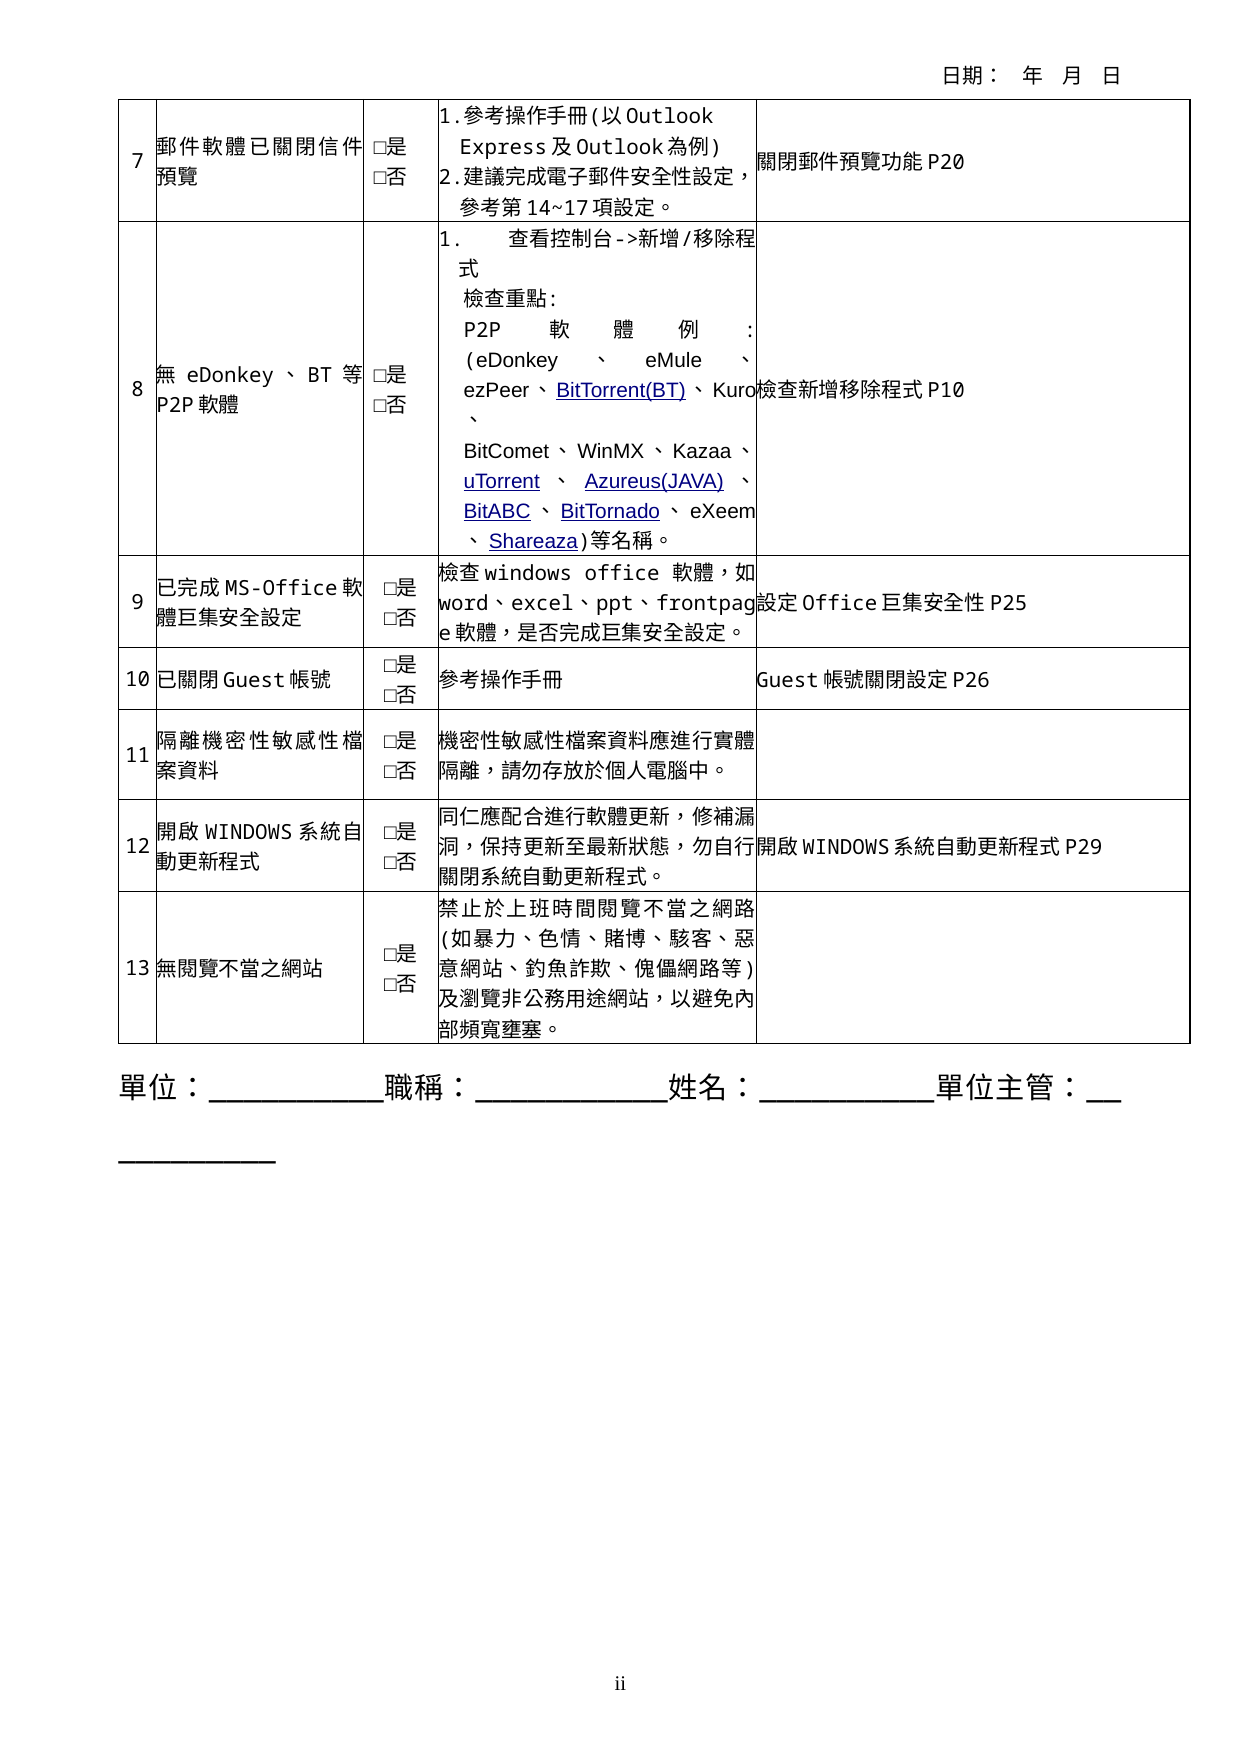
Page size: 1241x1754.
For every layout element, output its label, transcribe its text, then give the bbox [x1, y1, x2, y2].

table_cell 無eDonkey、BT等P2P軟體 [157, 222, 363, 555]
table_cell [757, 892, 1189, 1043]
table_cell 7 [119, 100, 156, 221]
table_cell 查看控制台->新增/移除程式 檢查重點: P2P軟體例: (eDonkey、eMule、 ezPeer、BitTorrent(BT)、Kuro、 BitComet、WinMX、Kazaa、 uTorrent、Azureus(JAVA)、 BitABC、BitTornado、eXeem、 Shareaza)等名稱。 [439, 222, 756, 555]
table_cell □是 □否 [364, 556, 438, 647]
table_cell 10 [119, 648, 156, 708]
table_cell 已關閉Guest帳號 [157, 648, 363, 708]
table_cell 禁止於上班時間閱覽不當之網路(如暴力、色情、賭博、駭客、惡意網站、釣魚詐欺、傀儡網路等)及瀏覽非公務用途網站，以避免內部頻寬壅塞。 [439, 892, 756, 1043]
table_cell □是 □否 [364, 100, 438, 221]
table_cell 11 [119, 710, 156, 799]
table_cell 參考操作手冊 [439, 648, 756, 708]
table_cell □是 □否 [364, 648, 438, 708]
table_cell 無閱覽不當之網站 [157, 892, 363, 1043]
table_cell 12 [119, 800, 156, 891]
table_cell □是 □否 [364, 710, 438, 799]
table_cell 已完成MS-Office軟體巨集安全設定 [157, 556, 363, 647]
table_cell 郵件軟體已關閉信件預覽 [157, 100, 363, 221]
table_cell 開啟WINDOWS系統自動更新程式 [157, 800, 363, 891]
table_cell 檢查新增移除程式P10 [757, 222, 1189, 555]
table_cell [757, 710, 1189, 799]
table_cell 關閉郵件預覽功能P20 [757, 100, 1189, 221]
table_cell 9 [119, 556, 156, 647]
table_cell 設定Office巨集安全性P25 [757, 556, 1189, 647]
table_cell 開啟WINDOWS系統自動更新程式P29 [757, 800, 1189, 891]
table_cell 1.參考操作手冊(以Outlook Express及Outlook為例) 2.建議完成電子郵件安全性設定，參考第14~17項設定。 [439, 100, 756, 221]
table_cell □是 □否 [364, 222, 438, 555]
table_cell □是 □否 [364, 800, 438, 891]
table_cell 機密性敏感性檔案資料應進行實體隔離，請勿存放於個人電腦中。 [439, 710, 756, 799]
table_cell □是 □否 [364, 892, 438, 1043]
table_cell 檢查windows office 軟體，如word、excel、ppt、frontpage軟體，是否完成巨集安全設定。 [439, 556, 756, 647]
table_cell Guest帳號關閉設定P26 [757, 648, 1189, 708]
table_cell 同仁應配合進行軟體更新，修補漏洞，保持更新至最新狀態，勿自行關閉系統自動更新程式。 [439, 800, 756, 891]
table_cell 13 [119, 892, 156, 1043]
table_cell 隔離機密性敏感性檔案資料 [157, 710, 363, 799]
text 單位：__________職稱：___________姓名：__________單位主管：___________ [118, 1044, 1121, 1169]
table_cell 8 [119, 222, 156, 555]
